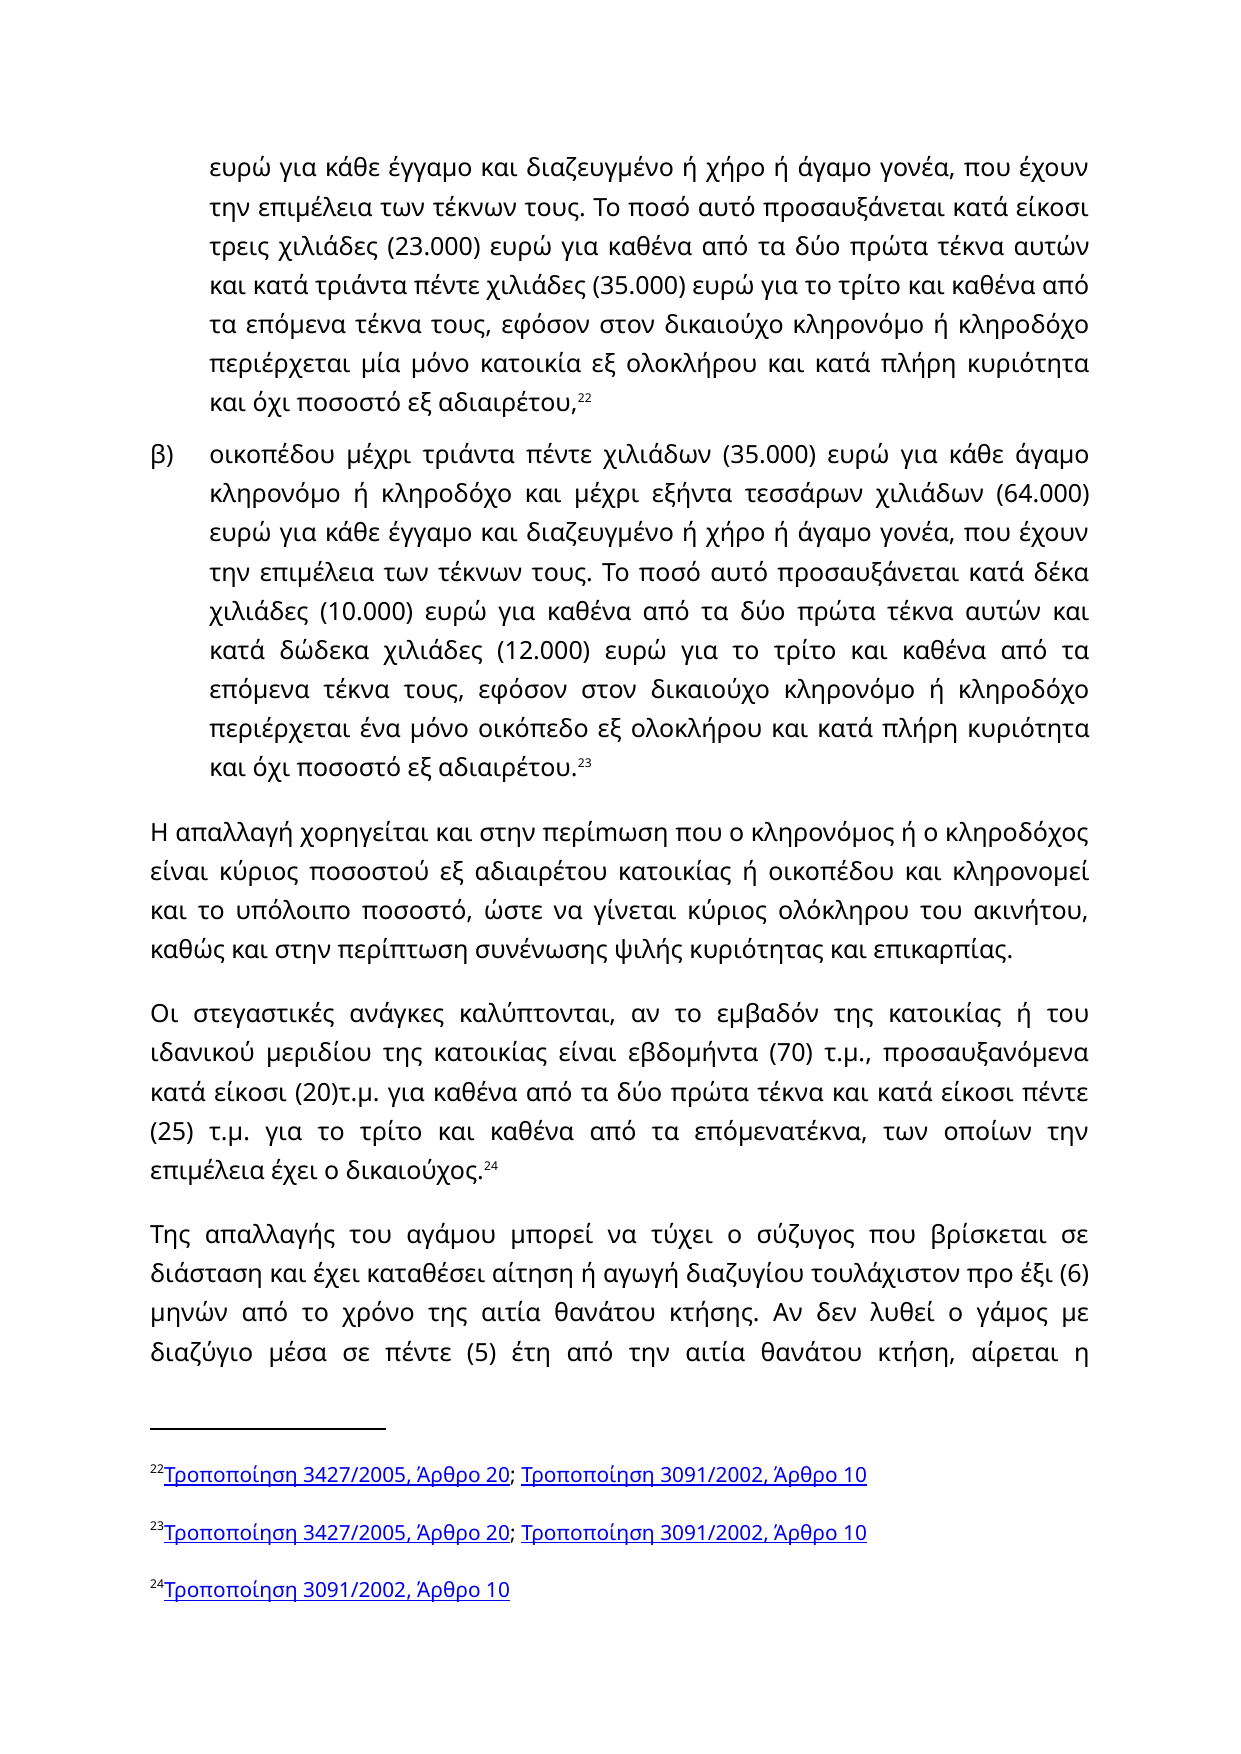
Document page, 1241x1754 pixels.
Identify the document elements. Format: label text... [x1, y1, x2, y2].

text Τροποποίηση 3427/2005, Άρθρο 20; Τροποποίηση 3091/2002, Άρθρο 10 [150, 1518, 1090, 1546]
text Τροποποίηση 3091/2002, Άρθρο 10 [150, 1576, 1090, 1604]
list ευρώ για κάθε έγγαμο και διαζευγμένο ή χήρο ή άγαμο γονέα, που έχουν την επιμέλεια των τέκνων τους. Το ποσό αυτό προσαυξάνεται κατά είκοσι τρεις χιλιάδες (23.000) ευρώ για καθένα από τα δύο πρώτα τέκνα αυτών και κατά τριάντα πέντε χιλιάδες (35.000) ευρώ για το τρίτο και καθένα από τα επόμενα τέκνα τους, εφόσον στον δικαιούχο κληρονόμο ή κληροδόχο περιέρχεται μία μόνο κατοικία εξ ολοκλήρου και κατά πλήρη κυριότητα και όχι ποσοστό εξ αδιαιρέτου, [150, 150, 1090, 419]
text Τροποποίηση 3427/2005, Άρθρο 20; Τροποποίηση 3091/2002, Άρθρο 10 [150, 1460, 1090, 1489]
text Οι στεγαστικές ανάγκες καλύπτονται, αν το εμβαδόν της κατοικίας ή του ιδανικού μεριδίου της κατοικίας είναι εβδομήντα (70) τ.μ., προσαυξανόμενα κατά είκοσι (20)τ.μ. για καθένα από τα δύο πρώτα τέκνα και κατά είκοσι πέντε (25) τ.μ. για το τρίτο και καθένα από τα επόμενατέκνα, των οποίων την επιμέλεια έχει ο δικαιούχος. [150, 996, 1090, 1187]
text Η απαλλαγή χορηγείται και στην περίmωση που ο κληρονόμος ή ο κληροδόχος είναι κύριος ποσοστού εξ αδιαιρέτου κατοικίας ή οικοπέδου και κληρονομεί και το υπόλοιπο ποσοστό, ώστε να γίνεται κύριος ολόκληρου του ακινήτου, καθώς και στην περίπτωση συνένωσης ψιλής κυριότητας και επικαρπίας. [150, 814, 1090, 966]
text Της απαλλαγής του αγάμου μπορεί να τύχει ο σύζυγος που βρίσκεται σε διάσταση και έχει καταθέσει αίτηση ή αγωγή διαζυγίου τουλάχιστον προ έξι (6) μηνών από το χρόνο της αιτία θανάτου κτήσης. Αν δεν λυθεί ο γάμος με διαζύγιο μέσα σε πέντε (5) έτη από την αιτία θανάτου κτήση, αίρεται η [150, 1217, 1090, 1368]
list β) οικοπέδου μέχρι τριάντα πέντε χιλιάδων (35.000) ευρώ για κάθε άγαμο κληρονόμο ή κληροδόχο και μέχρι εξήντα τεσσάρων χιλιάδων (64.000) ευρώ για κάθε έγγαμο και διαζευγμένο ή χήρο ή άγαμο γονέα, που έχουν την επιμέλεια των τέκνων τους. Το ποσό αυτό προσαυξάνεται κατά δέκα χιλιάδες (10.000) ευρώ για καθένα από τα δύο πρώτα τέκνα αυτών και κατά δώδεκα χιλιάδες (12.000) ευρώ για το τρίτο και καθένα από τα επόμενα τέκνα τους, εφόσον στον δικαιούχο κληρονόμο ή κληροδόχο περιέρχεται ένα μόνο οικόπεδο εξ ολοκλήρου και κατά πλήρη κυριότητα και όχι ποσοστό εξ αδιαιρέτου. [150, 437, 1090, 784]
